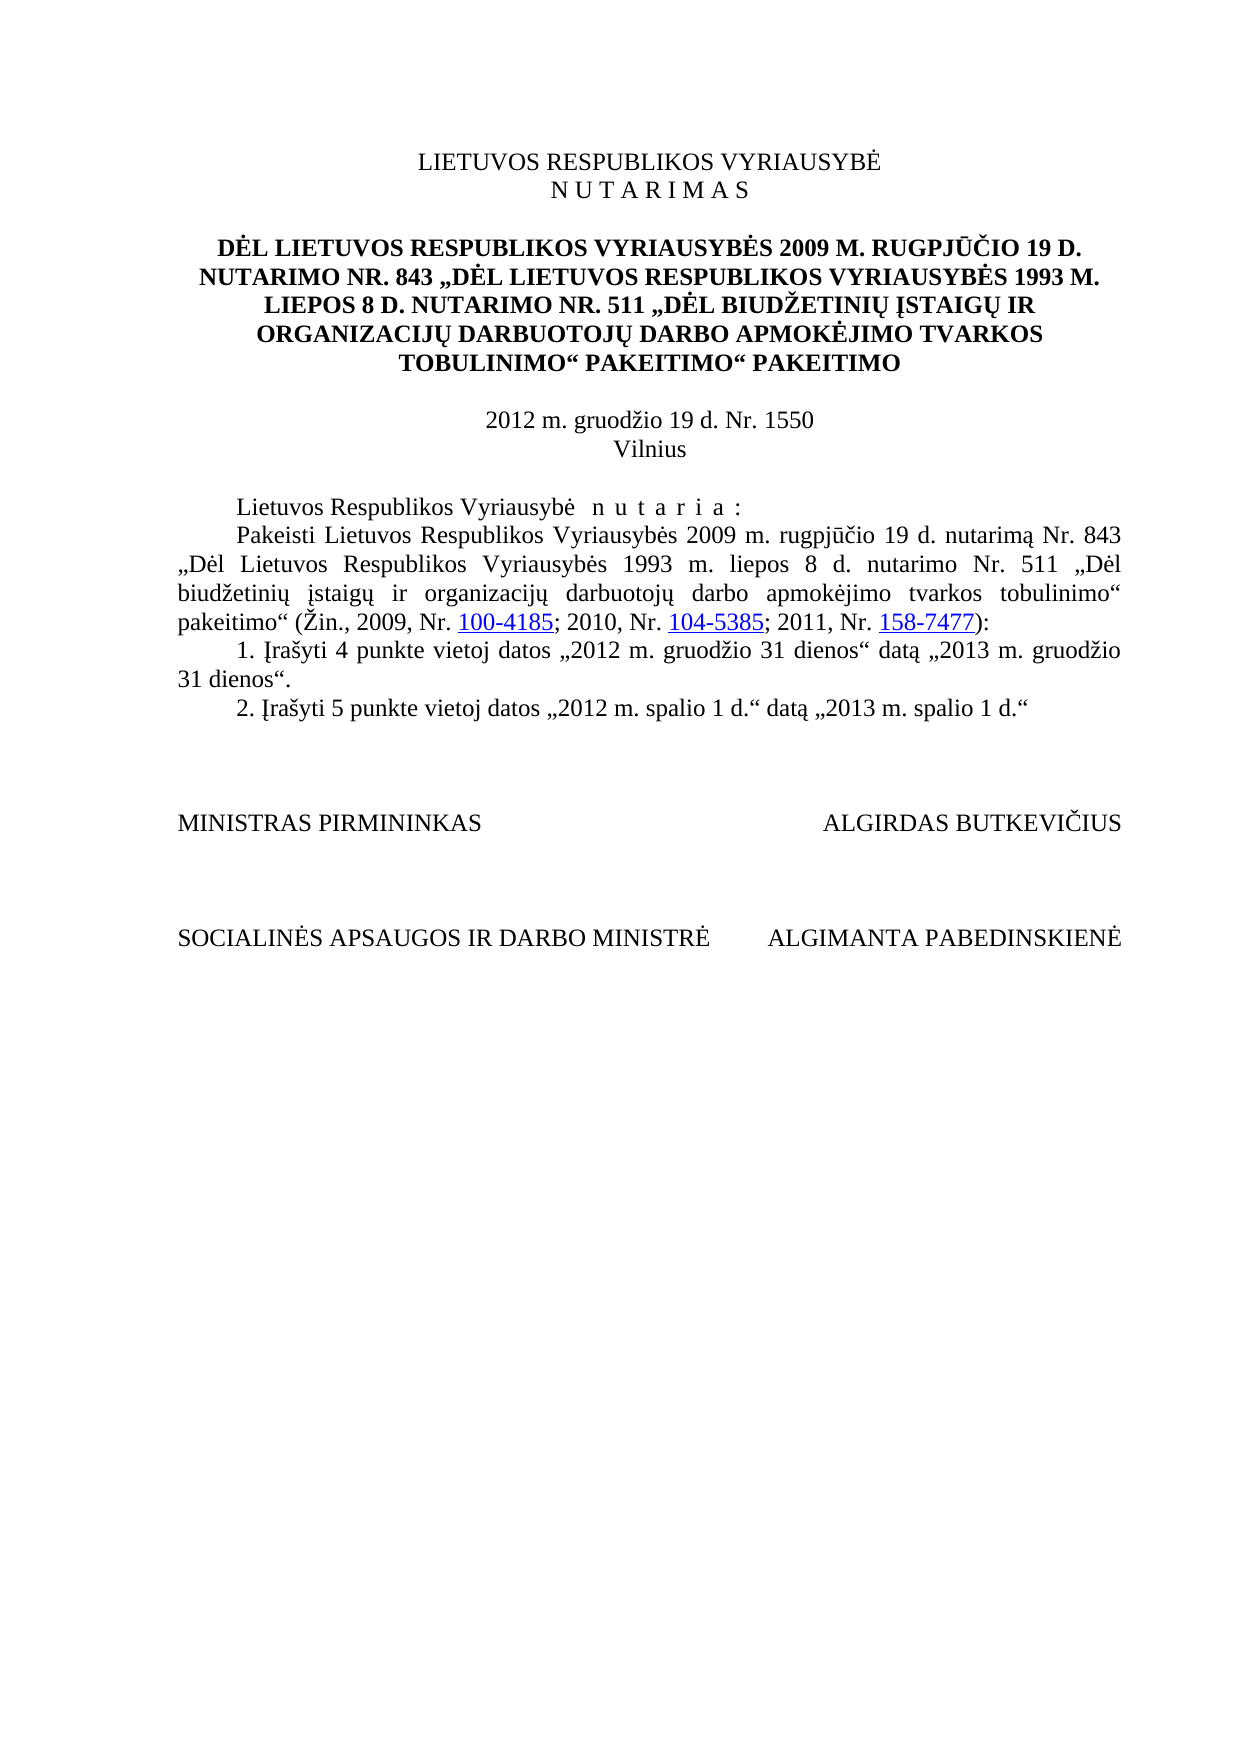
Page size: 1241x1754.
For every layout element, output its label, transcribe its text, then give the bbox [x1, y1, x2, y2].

text Lietuvos Respublikos Vyriausybė [177, 147, 1122, 176]
text 2. Įrašyti 5 punkte vietoj datos „2012 m. spalio 1 d.“ datą „2013 m. spalio 1 d.“ [177, 693, 1122, 722]
text Dėl LIETUVOS RESPUBLIKOS VYRIAUSYBĖS 2009 M. RUGPJŪČIO 19 D. NUTARIMO NR. 843 „DĖL LIETUVOS RESPUBLIKOS VYRIAUSYBĖS 1993 M. LIEPOS 8 D. NUTARIMO NR. 511 „DĖL BIUDŽETINIŲ ĮSTAIGŲ IR ORGANIZACIJŲ DARBUOTOJŲ DARBO APMOKĖJIMO TVARKOS TOBULINIMO“ PAKEITIMO“ PAKEITIMO [177, 233, 1122, 377]
text MINISTRAS PIRMININKAS ALGIRDAS BUTKEVIČIUS [177, 808, 1122, 837]
text SOCIALINĖS APSAUGOS IR DARBO MINISTRĖ ALGIMANTA PABEDINSKIENĖ [177, 923, 1122, 952]
text Vilnius [177, 434, 1122, 463]
text Pakeisti Lietuvos Respublikos Vyriausybės 2009 m. rugpjūčio 19 d. nutarimą Nr. 843 „Dėl Lietuvos Respublikos Vyriausybės 1993 m. liepos 8 d. nutarimo Nr. 511 „Dėl biudžetinių įstaigų ir organizacijų darbuotojų darbo apmokėjimo tvarkos tobulinimo“ pakeitimo“ (Žin., 2009, Nr. 100-4185; 2010, Nr. 104-5385; 2011, Nr. 158-7477): [177, 521, 1122, 636]
text 1. Įrašyti 4 punkte vietoj datos „2012 m. gruodžio 31 dienos“ datą „2013 m. gruodžio 31 dienos“. [177, 636, 1122, 693]
text Lietuvos Respublikos Vyriausybė nutaria: [177, 492, 1122, 521]
text 2012 m. gruodžio 19 d. Nr. 1550 [177, 406, 1122, 434]
text NUTARIMAS [177, 176, 1122, 204]
